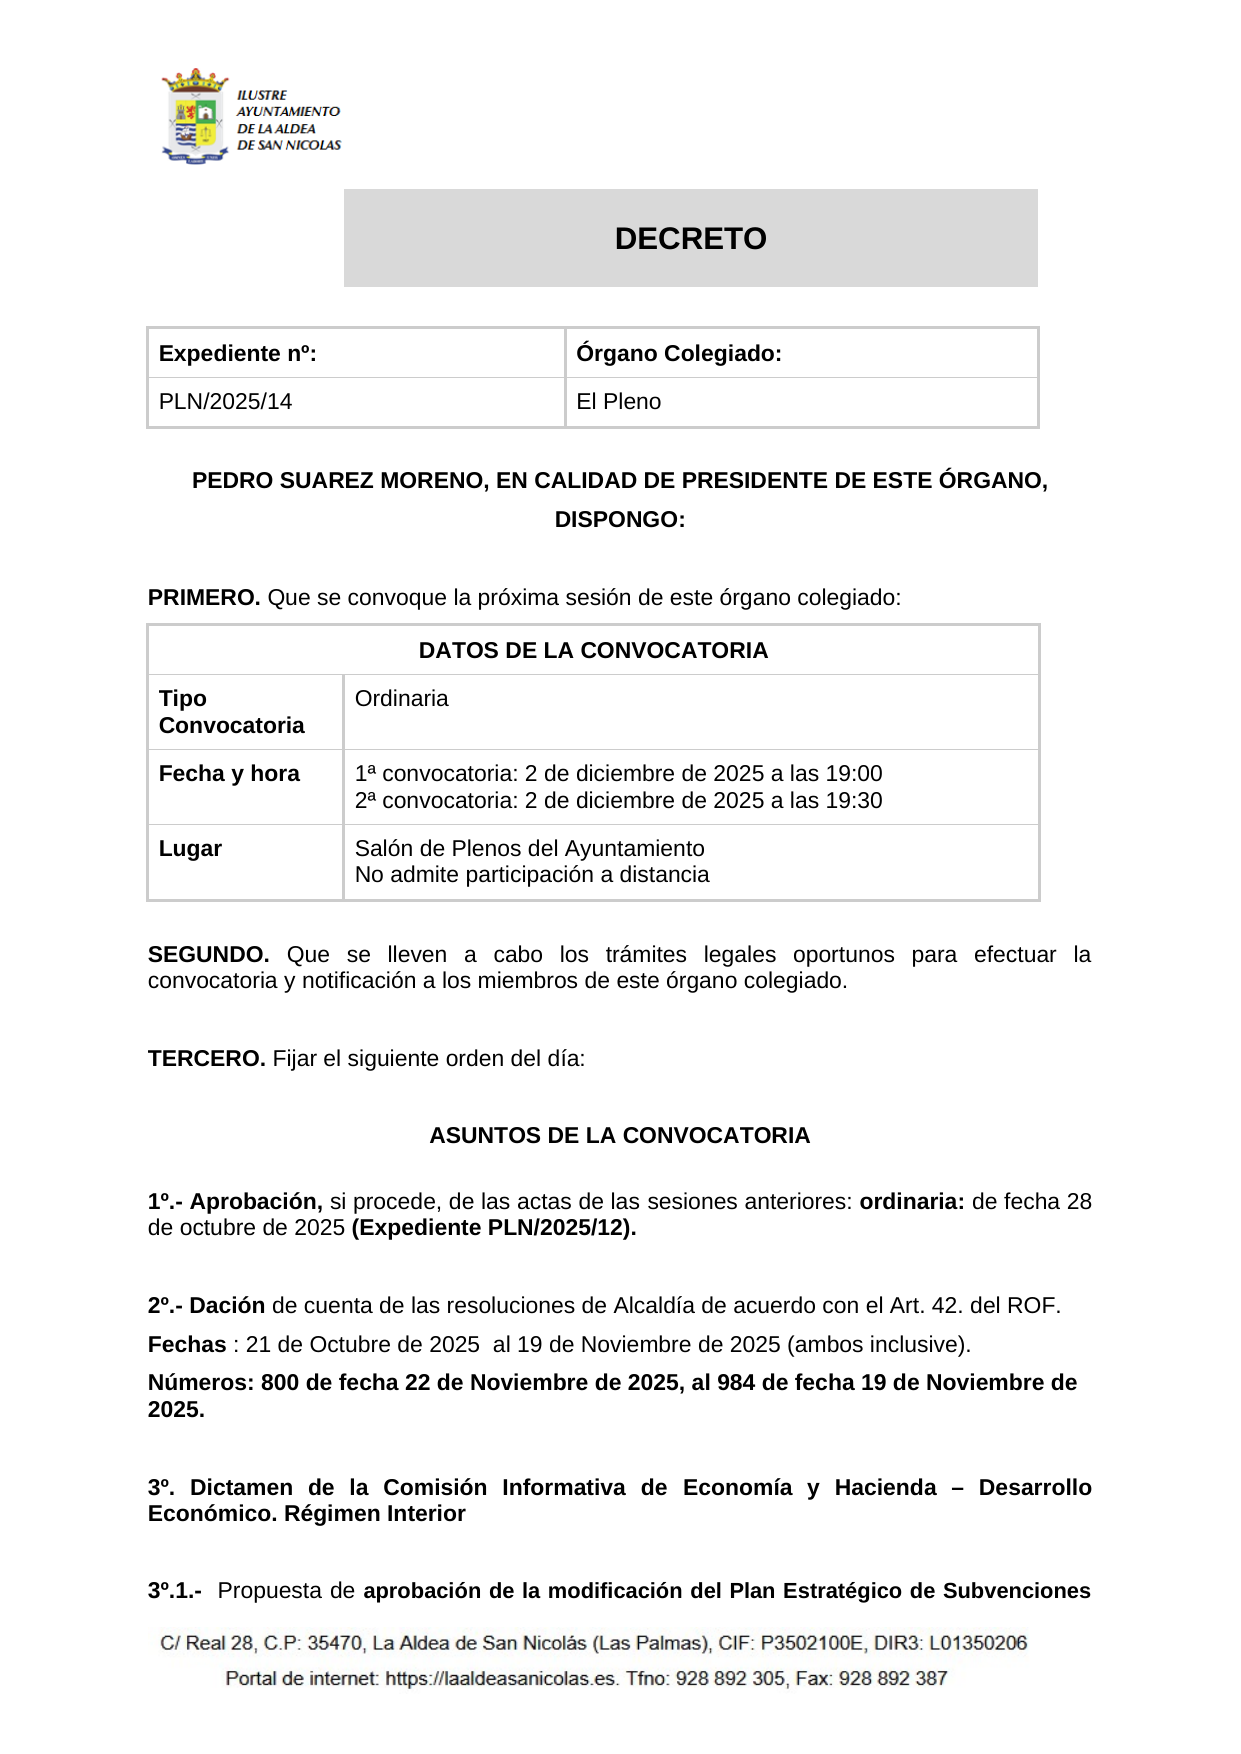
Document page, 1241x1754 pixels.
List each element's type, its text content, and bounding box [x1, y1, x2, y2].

text DISPONGO: [148, 506, 1093, 533]
table_cell Fecha y hora [149, 750, 342, 824]
table_cell 1ª convocatoria: 2 de diciembre de 2025 a las 19:00 2ª convocatoria: 2 de diciembre de 2025 a las 19:30 [345, 750, 1038, 824]
text Fechas : 21 de Octubre de 2025 al 19 de Noviembre de 2025 (ambos inclusive). [148, 1331, 1093, 1357]
table_header [148, 189, 344, 287]
text 1º.- Aprobación, si procede, de las actas de las sesiones anteriores: ordinaria: de fecha 28 de octubre de 2025 (Expediente PLN/2025/12). [148, 1188, 1093, 1240]
text PEDRO SUAREZ MORENO, EN CALIDAD DE PRESIDENTE DE ESTE ÓRGANO, [148, 467, 1093, 494]
text PRIMERO. Que se convoque la próxima sesión de este órgano colegiado: [148, 584, 1093, 610]
table_header DECRETO [344, 189, 1038, 287]
table_cell Tipo Convocatoria [149, 675, 342, 749]
table_cell PLN/2025/14 [149, 378, 564, 426]
text 3º.1.- Propuesta de aprobación de la modificación del Plan Estratégico de Subvenciones [148, 1577, 1093, 1604]
text 2º.- Dación de cuenta de las resoluciones de Alcaldía de acuerdo con el Art. 42. del ROF. [148, 1292, 1093, 1318]
table_header DATOS DE LA CONVOCATORIA [149, 626, 1038, 674]
text SEGUNDO. Que se lleven a cabo los trámites legales oportunos para efectuar la convocatoria y notificación a los miembros de este órgano colegiado. [148, 941, 1093, 993]
text ASUNTOS DE LA CONVOCATORIA [148, 1122, 1093, 1149]
table_header Órgano Colegiado: [567, 329, 1037, 377]
picture [149, 1627, 1034, 1694]
text 3º. Dictamen de la Comisión Informativa de Economía y Hacienda – Desarrollo Económico. Régimen Interior [148, 1473, 1093, 1526]
table_cell Lugar [149, 825, 342, 899]
table_cell Ordinaria [345, 675, 1038, 749]
table_cell Salón de Plenos del Ayuntamiento No admite participación a distancia [345, 825, 1038, 899]
table_header Expediente nº: [149, 329, 564, 377]
text TERCERO. Fijar el siguiente orden del día: [148, 1045, 1093, 1071]
table_cell El Pleno [567, 378, 1037, 426]
text Números: 800 de fecha 22 de Noviembre de 2025, al 984 de fecha 19 de Noviembre de 2025. [148, 1369, 1093, 1422]
picture [148, 60, 357, 172]
